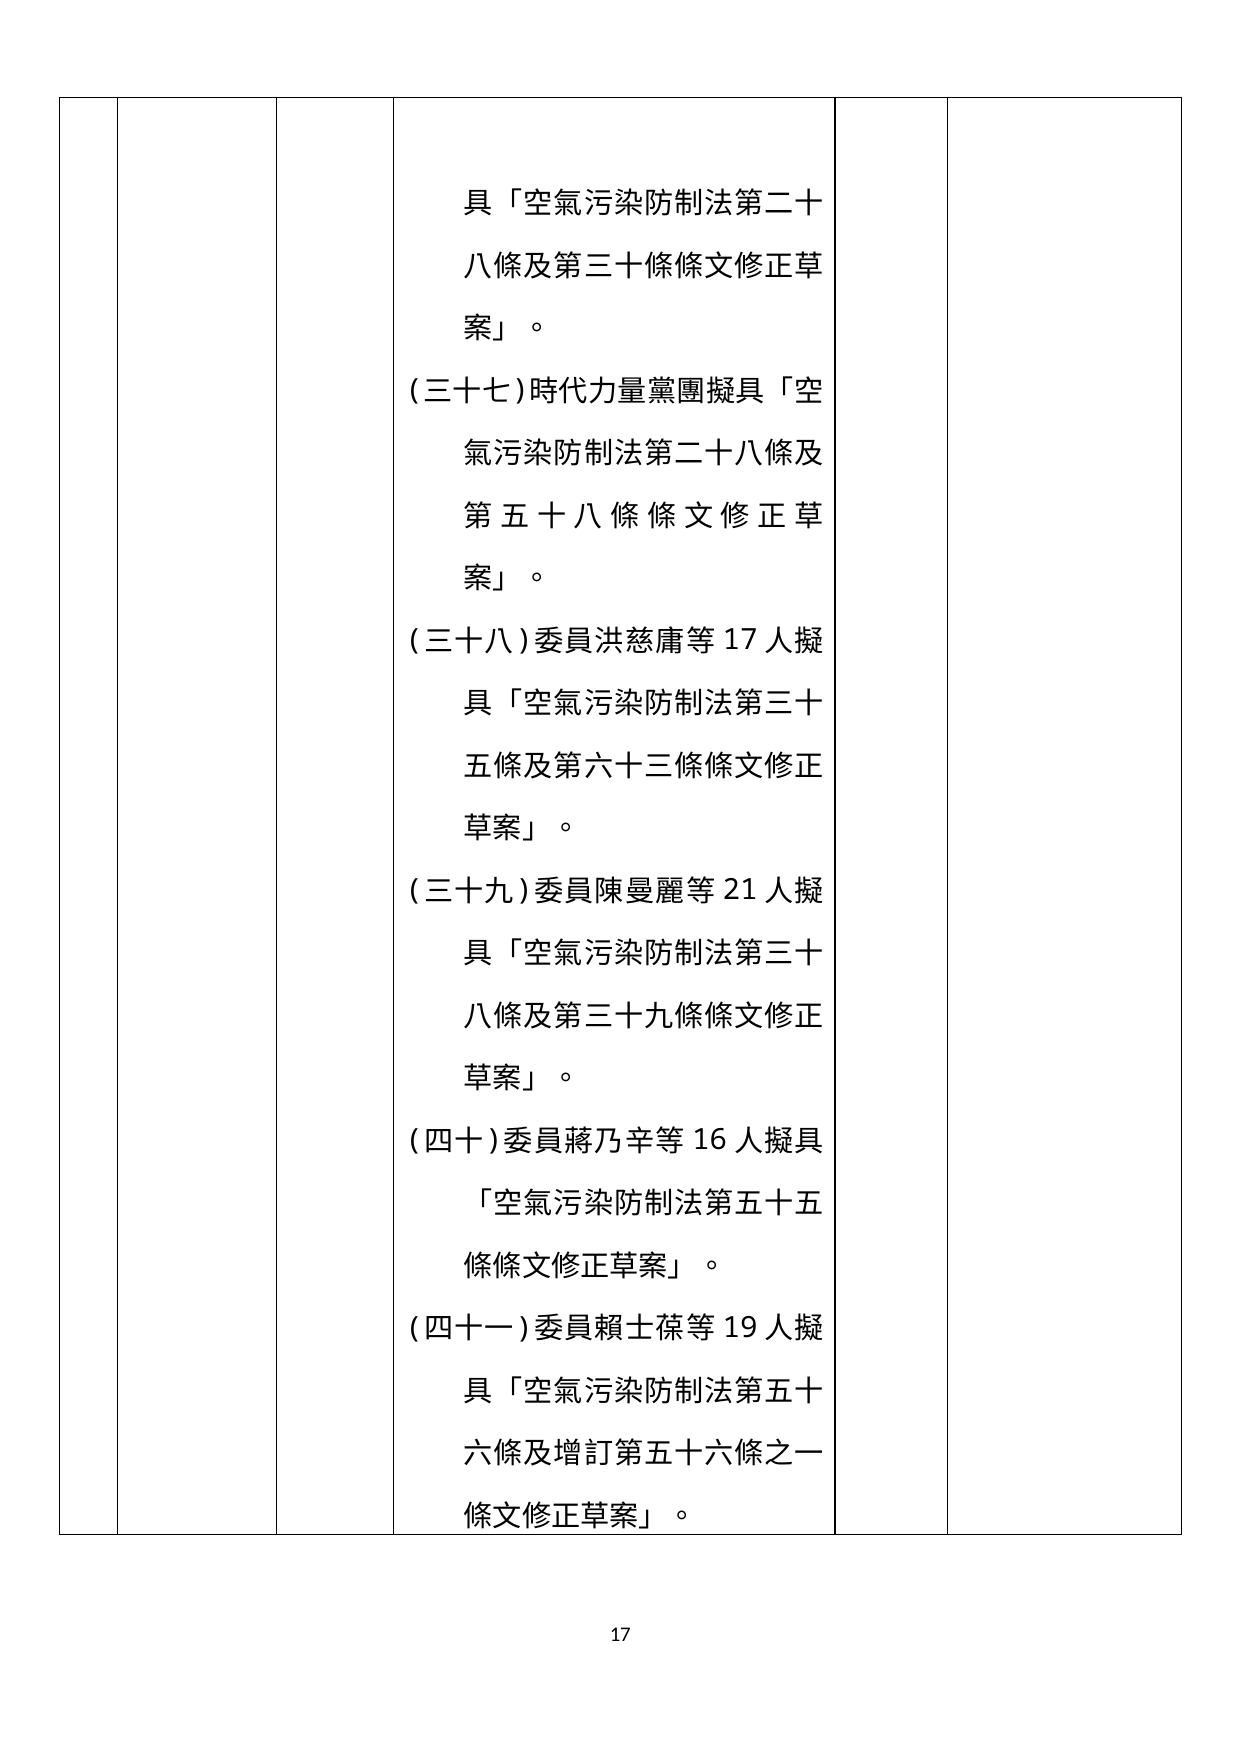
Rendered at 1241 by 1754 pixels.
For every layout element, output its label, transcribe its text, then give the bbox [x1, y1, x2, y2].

table_cell [118, 98, 276, 1534]
table_cell 具「空氣污染防制法第二十八條及第三十條條文修正草案」。 (三十七)時代力量黨團擬具「空氣污染防制法第二十八條及第五十八條條文修正草案」。 (三十八)委員洪慈庸等17人擬具「空氣污染防制法第三十五條及第六十三條條文修正草案」。 (三十九)委員陳曼麗等21人擬具「空氣污染防制法第三十八條及第三十九條條文修正草案」。 (四十)委員蔣乃辛等16人擬具「空氣污染防制法第五十五條條文修正草案」。 (四十一)委員賴士葆等19人擬具「空氣污染防制法第五十六條及增訂第五十六條之一條文修正草案」。 [394, 98, 834, 1534]
table_cell [836, 98, 947, 1534]
table_cell [948, 98, 1181, 1534]
table_cell [277, 98, 393, 1534]
table_cell [60, 98, 117, 1534]
